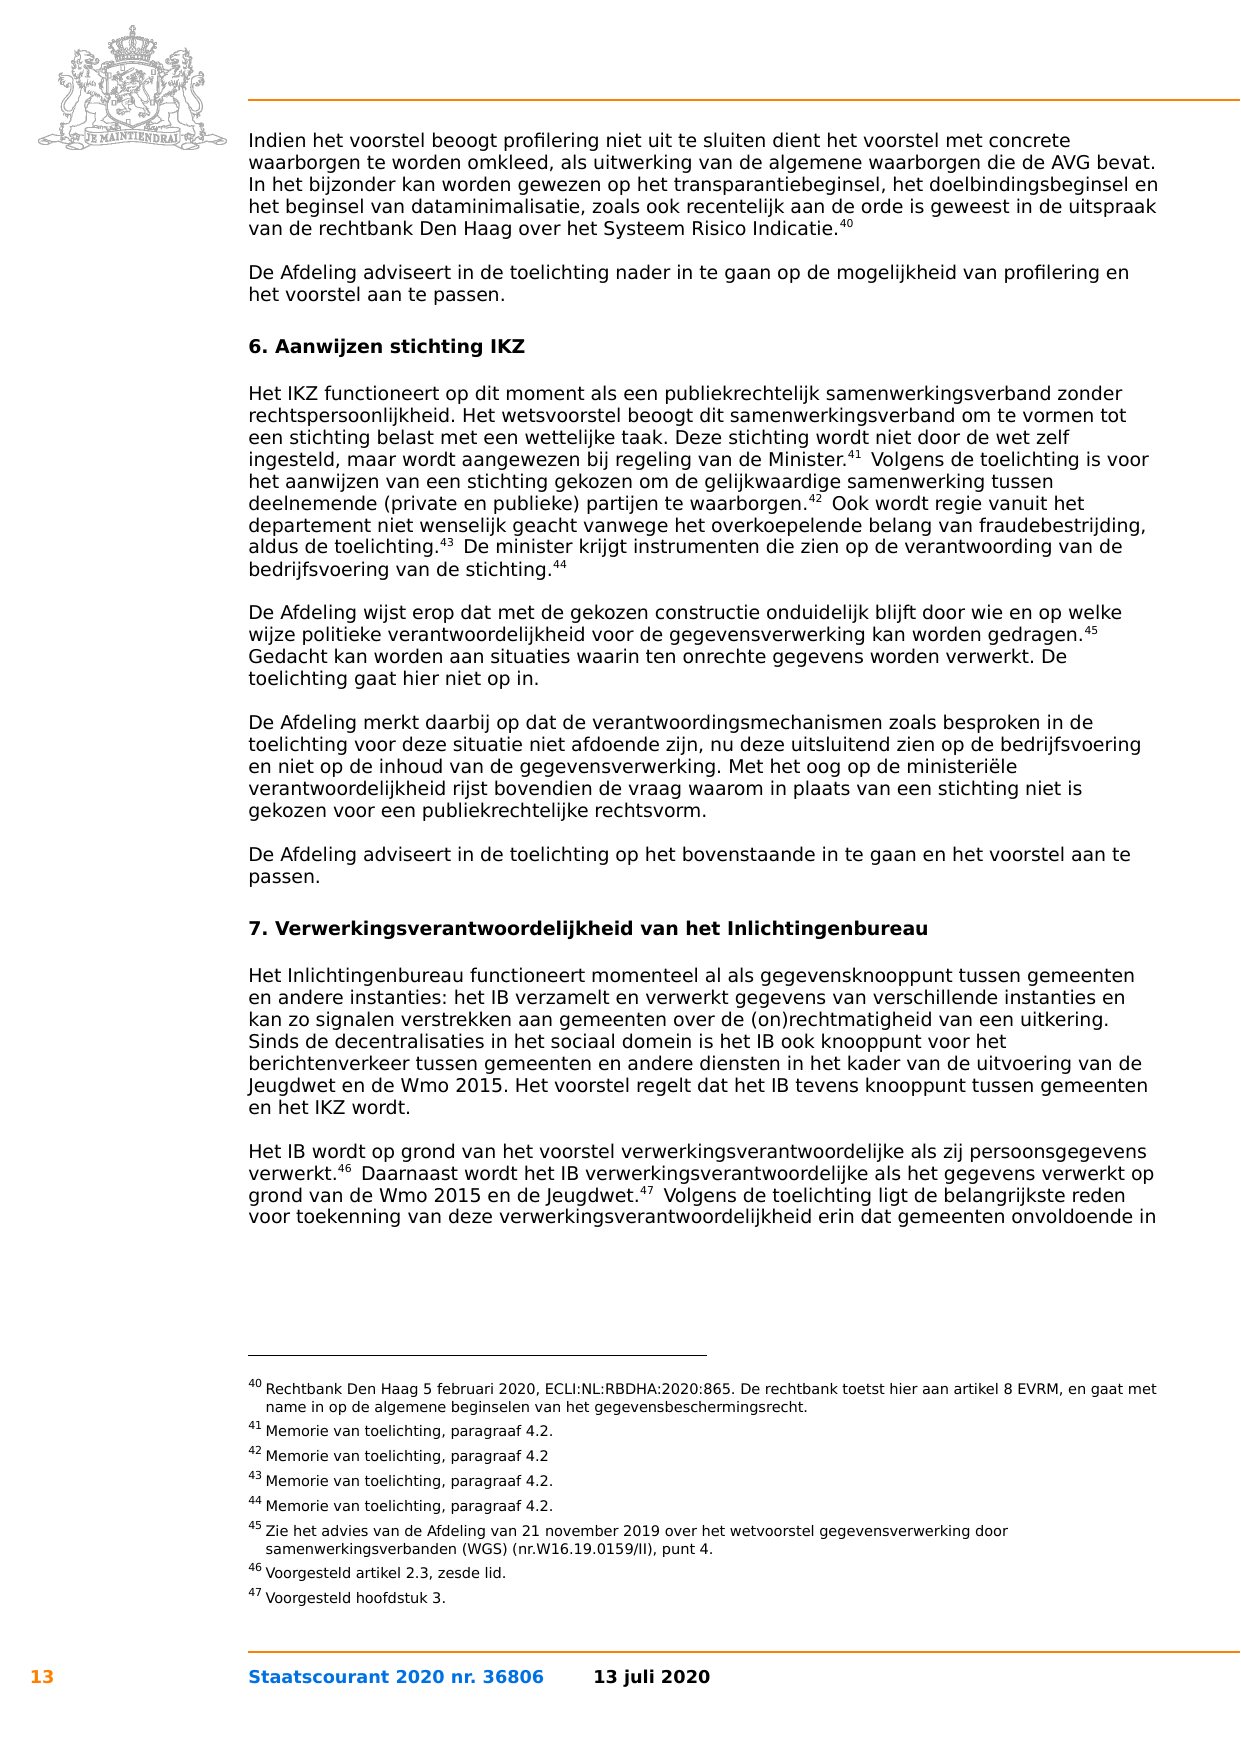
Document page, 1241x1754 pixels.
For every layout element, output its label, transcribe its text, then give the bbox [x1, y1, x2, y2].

text Het Inlichtingenbureau functioneert momenteel al als gegevensknooppunt tussen gemeenten en andere instanties: het IB verzamelt en verwerkt gegevens van verschillende instanties en kan zo signalen verstrekken aan gemeenten over de (on)rechtmatigheid van een uitkering. Sinds de decentralisaties in het sociaal domein is het IB ook knooppunt voor het berichtenverkeer tussen gemeenten en andere diensten in het kader van de uitvoering van de Jeugdwet en de Wmo 2015. Het voorstel regelt dat het IB tevens knooppunt tussen gemeenten en het IKZ wordt. [248, 965, 1163, 1119]
text Memorie van toelichting, paragraaf 4.2. [248, 1419, 1163, 1441]
text Voorgesteld artikel 2.3, zesde lid. [248, 1561, 1163, 1583]
text Indien het voorstel beoogt profilering niet uit te sluiten dient het voorstel met concrete waarborgen te worden omkleed, als uitwerking van de algemene waarborgen die de AVG bevat. In het bijzonder kan worden gewezen op het transparantiebeginsel, het doelbindingsbeginsel en het beginsel van dataminimalisatie, zoals ook recentelijk aan de orde is geweest in de uitspraak van de rechtbank Den Haag over het Systeem Risico Indicatie. [248, 130, 1163, 240]
subtitle 7. Verwerkingsverantwoordelijkheid van het Inlichtingenbureau [248, 918, 1163, 940]
text Memorie van toelichting, paragraaf 4.2. [248, 1494, 1163, 1516]
text De Afdeling adviseert in de toelichting op het bovenstaande in te gaan en het voorstel aan te passen. [248, 844, 1163, 888]
text De Afdeling adviseert in de toelichting nader in te gaan op de mogelijkheid van profilering en het voorstel aan te passen. [248, 262, 1163, 306]
subtitle 6. Aanwijzen stichting IKZ [248, 336, 1163, 358]
picture [38, 25, 227, 150]
text De Afdeling merkt daarbij op dat de verantwoordingsmechanismen zoals besproken in de toelichting voor deze situatie niet afdoende zijn, nu deze uitsluitend zien op de bedrijfsvoering en niet op de inhoud van de gegevensverwerking. Met het oog op de ministeriële verantwoordelijkheid rijst bovendien de vraag waarom in plaats van een stichting niet is gekozen voor een publiekrechtelijke rechtsvorm. [248, 712, 1163, 822]
text Memorie van toelichting, paragraaf 4.2 [248, 1444, 1163, 1466]
text Rechtbank Den Haag 5 februari 2020, ECLI:NL:RBDHA:2020:865. De rechtbank toetst hier aan artikel 8 EVRM, en gaat met name in op de algemene beginselen van het gegevensbeschermingsrecht. [248, 1377, 1163, 1416]
text De Afdeling wijst erop dat met de gekozen constructie onduidelijk blijft door wie en op welke wijze politieke verantwoordelijkheid voor de gegevensverwerking kan worden gedragen. Gedacht kan worden aan situaties waarin ten onrechte gegevens worden verwerkt. De toelichting gaat hier niet op in. [248, 602, 1163, 690]
text Memorie van toelichting, paragraaf 4.2. [248, 1469, 1163, 1491]
text Het IB wordt op grond van het voorstel verwerkingsverantwoordelijke als zij persoonsgegevens verwerkt. Daarnaast wordt het IB verwerkingsverantwoordelijke als het gegevens verwerkt op grond van de Wmo 2015 en de Jeugdwet. Volgens de toelichting ligt de belangrijkste reden voor toekenning van deze verwerkingsverantwoordelijkheid erin dat gemeenten onvoldoende in [248, 1141, 1163, 1272]
text Het IKZ functioneert op dit moment als een publiekrechtelijk samenwerkingsverband zonder rechtspersoonlijkheid. Het wetsvoorstel beoogt dit samenwerkingsverband om te vormen tot een stichting belast met een wettelijke taak. Deze stichting wordt niet door de wet zelf ingesteld, maar wordt aangewezen bij regeling van de Minister. Volgens de toelichting is voor het aanwijzen van een stichting gekozen om de gelijkwaardige samenwerking tussen deelnemende (private en publieke) partijen te waarborgen. Ook wordt regie vanuit het departement niet wenselijk geacht vanwege het overkoepelende belang van fraudebestrijding, aldus de toelichting. De minister krijgt instrumenten die zien op de verantwoording van de bedrijfsvoering van de stichting. [248, 383, 1163, 580]
text Zie het advies van de Afdeling van 21 november 2019 over het wetvoorstel gegevensverwerking door samenwerkingsverbanden (WGS) (nr.W16.19.0159/II), punt 4. [248, 1519, 1163, 1558]
text Voorgesteld hoofdstuk 3. [248, 1586, 1163, 1608]
